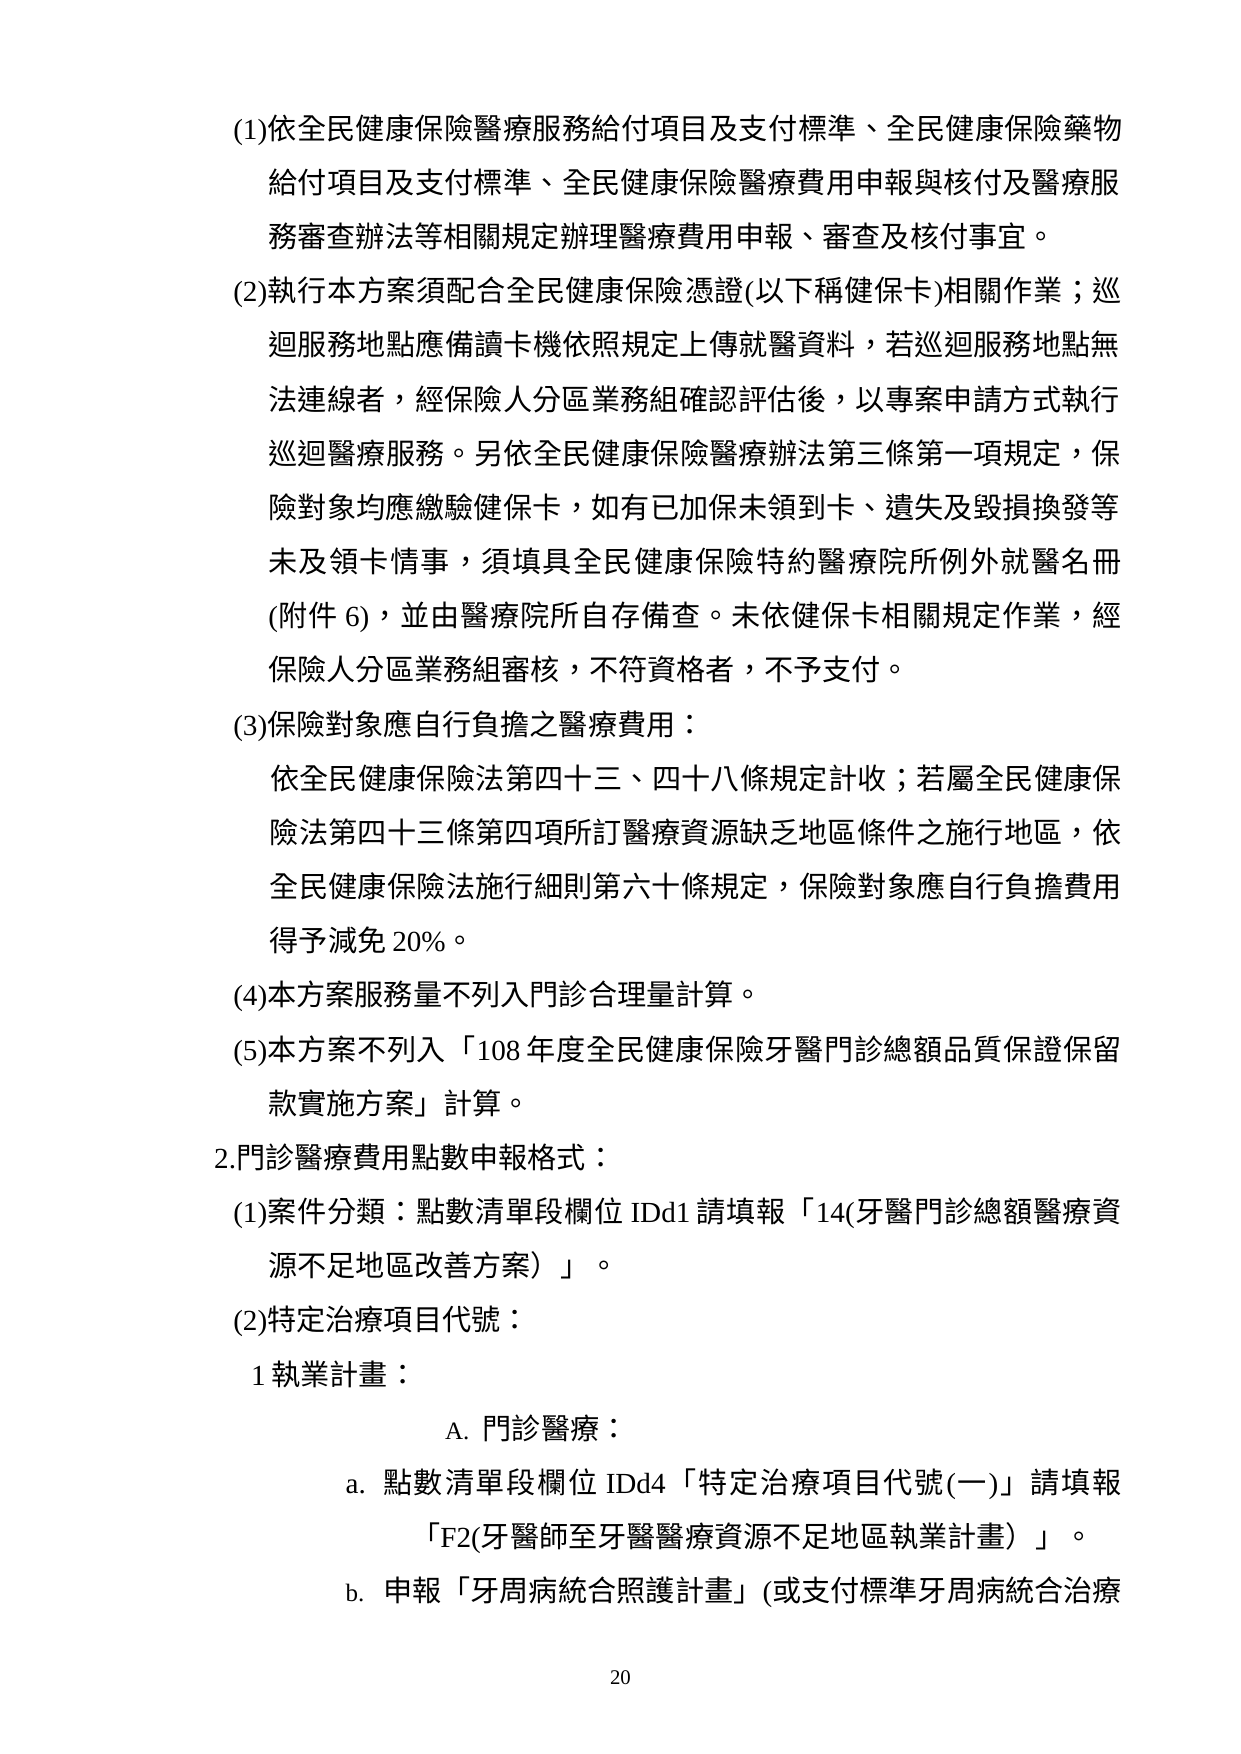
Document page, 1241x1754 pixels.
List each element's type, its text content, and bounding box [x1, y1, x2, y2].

text 依全民健康保險法第四十三、四十八條規定計收；若屬全民健康保險法第四十三條第四項所訂醫療資源缺乏地區條件之施行地區，依全民健康保險法施行細則第六十條規定，保險對象應自行負擔費用得予減免20%。 [269, 746, 1122, 962]
list 門診醫療： [445, 1396, 1122, 1450]
text (1)案件分類：點數清單段欄位IDd1請填報「14(牙醫門診總額醫療資源不足地區改善方案）」。 [233, 1179, 1122, 1287]
text (1)依全民健康保險醫療服務給付項目及支付標準、全民健康保險藥物給付項目及支付標準、全民健康保險醫療費用申報與核付及醫療服務審查辦法等相關規定辦理醫療費用申報、審查及核付事宜。 [233, 96, 1122, 258]
text (4)本方案服務量不列入門診合理量計算。 [233, 962, 1122, 1017]
text 1執業計畫： [251, 1342, 1122, 1396]
list 申報「牙周病統合照護計畫」(或支付標準牙周病統合治療 [345, 1558, 1122, 1612]
text (5)本方案不列入「108年度全民健康保險牙醫門診總額品質保證保留款實施方案」計算。 [233, 1017, 1122, 1125]
text 2.門診醫療費用點數申報格式： [214, 1125, 1122, 1179]
text (2)特定治療項目代號： [233, 1287, 1122, 1342]
list 點數清單段欄位IDd4「特定治療項目代號(一)」請填報「F2(牙醫師至牙醫醫療資源不足地區執業計畫）」。 [345, 1450, 1122, 1558]
text (3)保險對象應自行負擔之醫療費用： [233, 692, 1122, 746]
text (2)執行本方案須配合全民健康保險憑證(以下稱健保卡)相關作業；巡迴服務地點應備讀卡機依照規定上傳就醫資料，若巡迴服務地點無法連線者，經保險人分區業務組確認評估後，以專案申請方式執行巡迴醫療服務。另依全民健康保險醫療辦法第三條第一項規定，保險對象均應繳驗健保卡，如有已加保未領到卡、遺失及毀損換發等未及領卡情事，須填具全民健康保險特約醫療院所例外就醫名冊(附件6)，並由醫療院所自存備查。未依健保卡相關規定作業，經保險人分區業務組審核，不符資格者，不予支付。 [233, 258, 1122, 692]
